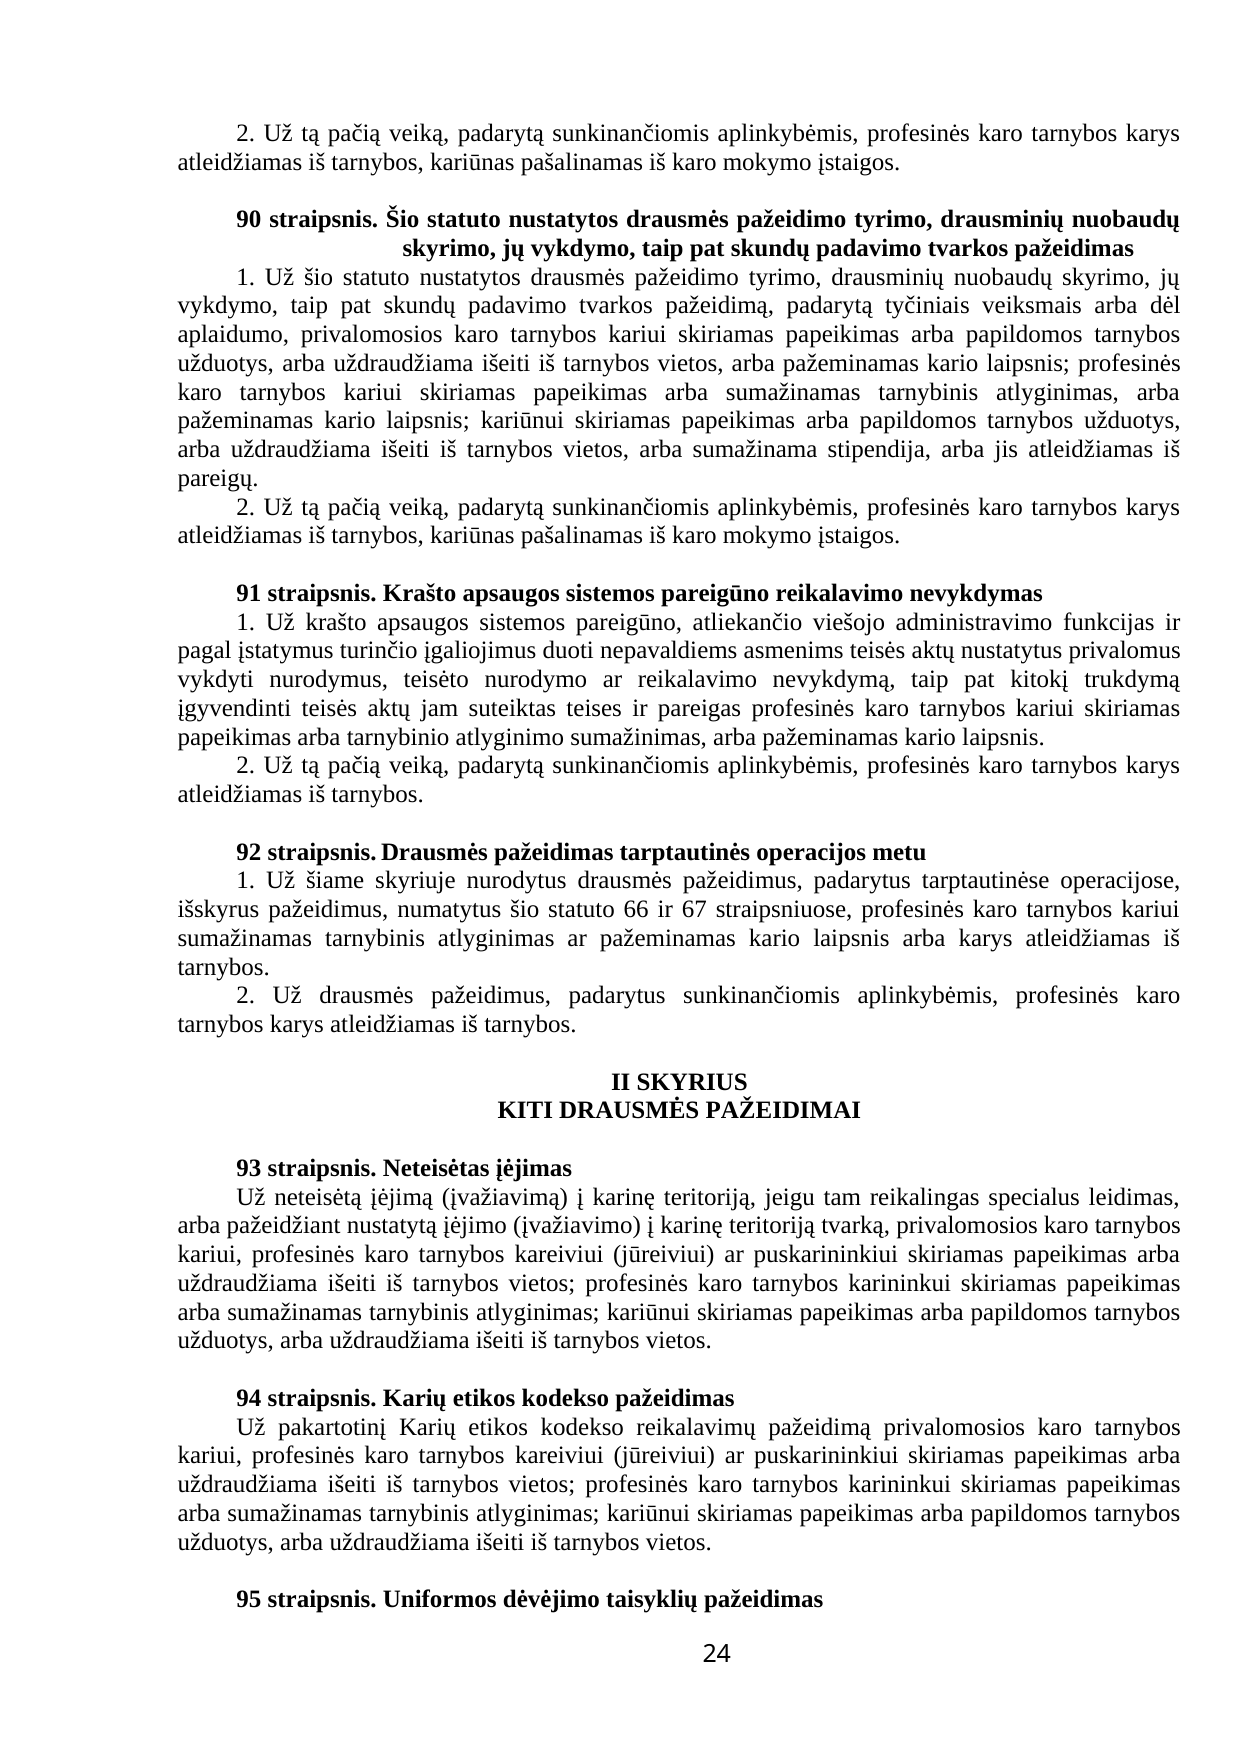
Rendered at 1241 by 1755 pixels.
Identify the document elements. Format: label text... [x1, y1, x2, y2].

text Už neteisėtą įėjimą (įvažiavimą) į karinę teritoriją, jeigu tam reikalingas specialus leidimas, arba pažeidžiant nustatytą įėjimo (įvažiavimo) į karinę teritoriją tvarką, privalomosios karo tarnybos kariui, profesinės karo tarnybos kareiviui (jūreiviui) ar puskarininkiui skiriamas papeikimas arba uždraudžiama išeiti iš tarnybos vietos; profesinės karo tarnybos karininkui skiriamas papeikimas arba sumažinamas tarnybinis atlyginimas; kariūnui skiriamas papeikimas arba papildomos tarnybos užduotys, arba uždraudžiama išeiti iš tarnybos vietos. [177, 1182, 1181, 1354]
text 92 straipsnis. Drausmės pažeidimas tarptautinės operacijos metu [177, 837, 1181, 866]
text 95 straipsnis. Uniformos dėvėjimo taisyklių pažeidimas [177, 1584, 1181, 1613]
text KITI DRAUSMĖS PAŽEIDIMAI [177, 1096, 1181, 1124]
text 93 straipsnis. Neteisėtas įėjimas [177, 1153, 1181, 1182]
text 2. Už tą pačią veiką, padarytą sunkinančiomis aplinkybėmis, profesinės karo tarnybos karys atleidžiamas iš tarnybos. [177, 751, 1181, 808]
text 1. Už krašto apsaugos sistemos pareigūno, atliekančio viešojo administravimo funkcijas ir pagal įstatymus turinčio įgaliojimus duoti nepavaldiems asmenims teisės aktų nustatytus privalomus vykdyti nurodymus, teisėto nurodymo ar reikalavimo nevykdymą, taip pat kitokį trukdymą įgyvendinti teisės aktų jam suteiktas teises ir pareigas profesinės karo tarnybos kariui skiriamas papeikimas arba tarnybinio atlyginimo sumažinimas, arba pažeminamas kario laipsnis. [177, 607, 1181, 751]
text 1. Už šio statuto nustatytos drausmės pažeidimo tyrimo, drausminių nuobaudų skyrimo, jų vykdymo, taip pat skundų padavimo tvarkos pažeidimą, padarytą tyčiniais veiksmais arba dėl aplaidumo, privalomosios karo tarnybos kariui skiriamas papeikimas arba papildomos tarnybos užduotys, arba uždraudžiama išeiti iš tarnybos vietos, arba pažeminamas kario laipsnis; profesinės karo tarnybos kariui skiriamas papeikimas arba sumažinamas tarnybinis atlyginimas, arba pažeminamas kario laipsnis; kariūnui skiriamas papeikimas arba papildomos tarnybos užduotys, arba uždraudžiama išeiti iš tarnybos vietos, arba sumažinama stipendija, arba jis atleidžiamas iš pareigų. [177, 262, 1181, 492]
text Už pakartotinį Karių etikos kodekso reikalavimų pažeidimą privalomosios karo tarnybos kariui, profesinės karo tarnybos kareiviui (jūreiviui) ar puskarininkiui skiriamas papeikimas arba uždraudžiama išeiti iš tarnybos vietos; profesinės karo tarnybos karininkui skiriamas papeikimas arba sumažinamas tarnybinis atlyginimas; kariūnui skiriamas papeikimas arba papildomos tarnybos užduotys, arba uždraudžiama išeiti iš tarnybos vietos. [177, 1412, 1181, 1556]
text 1. Už šiame skyriuje nurodytus drausmės pažeidimus, padarytus tarptautinėse operacijose, išskyrus pažeidimus, numatytus šio statuto 66 ir 67 straipsniuose, profesinės karo tarnybos kariui sumažinamas tarnybinis atlyginimas ar pažeminamas kario laipsnis arba karys atleidžiamas iš tarnybos. [177, 866, 1181, 981]
text 91 straipsnis. Krašto apsaugos sistemos pareigūno reikalavimo nevykdymas [177, 578, 1181, 607]
text 94 straipsnis. Karių etikos kodekso pažeidimas [177, 1383, 1181, 1412]
text II SKYRIUS [177, 1067, 1181, 1096]
text 2. Už tą pačią veiką, padarytą sunkinančiomis aplinkybėmis, profesinės karo tarnybos karys atleidžiamas iš tarnybos, kariūnas pašalinamas iš karo mokymo įstaigos. [177, 492, 1181, 549]
text 90 straipsnis. Šio statuto nustatytos drausmės pažeidimo tyrimo, drausminių nuobaudų skyrimo, jų vykdymo, taip pat skundų padavimo tvarkos pažeidimas [236, 204, 1181, 262]
text 2. Už tą pačią veiką, padarytą sunkinančiomis aplinkybėmis, profesinės karo tarnybos karys atleidžiamas iš tarnybos, kariūnas pašalinamas iš karo mokymo įstaigos. [177, 118, 1181, 176]
text 2. Už drausmės pažeidimus, padarytus sunkinančiomis aplinkybėmis, profesinės karo tarnybos karys atleidžiamas iš tarnybos. [177, 981, 1181, 1038]
